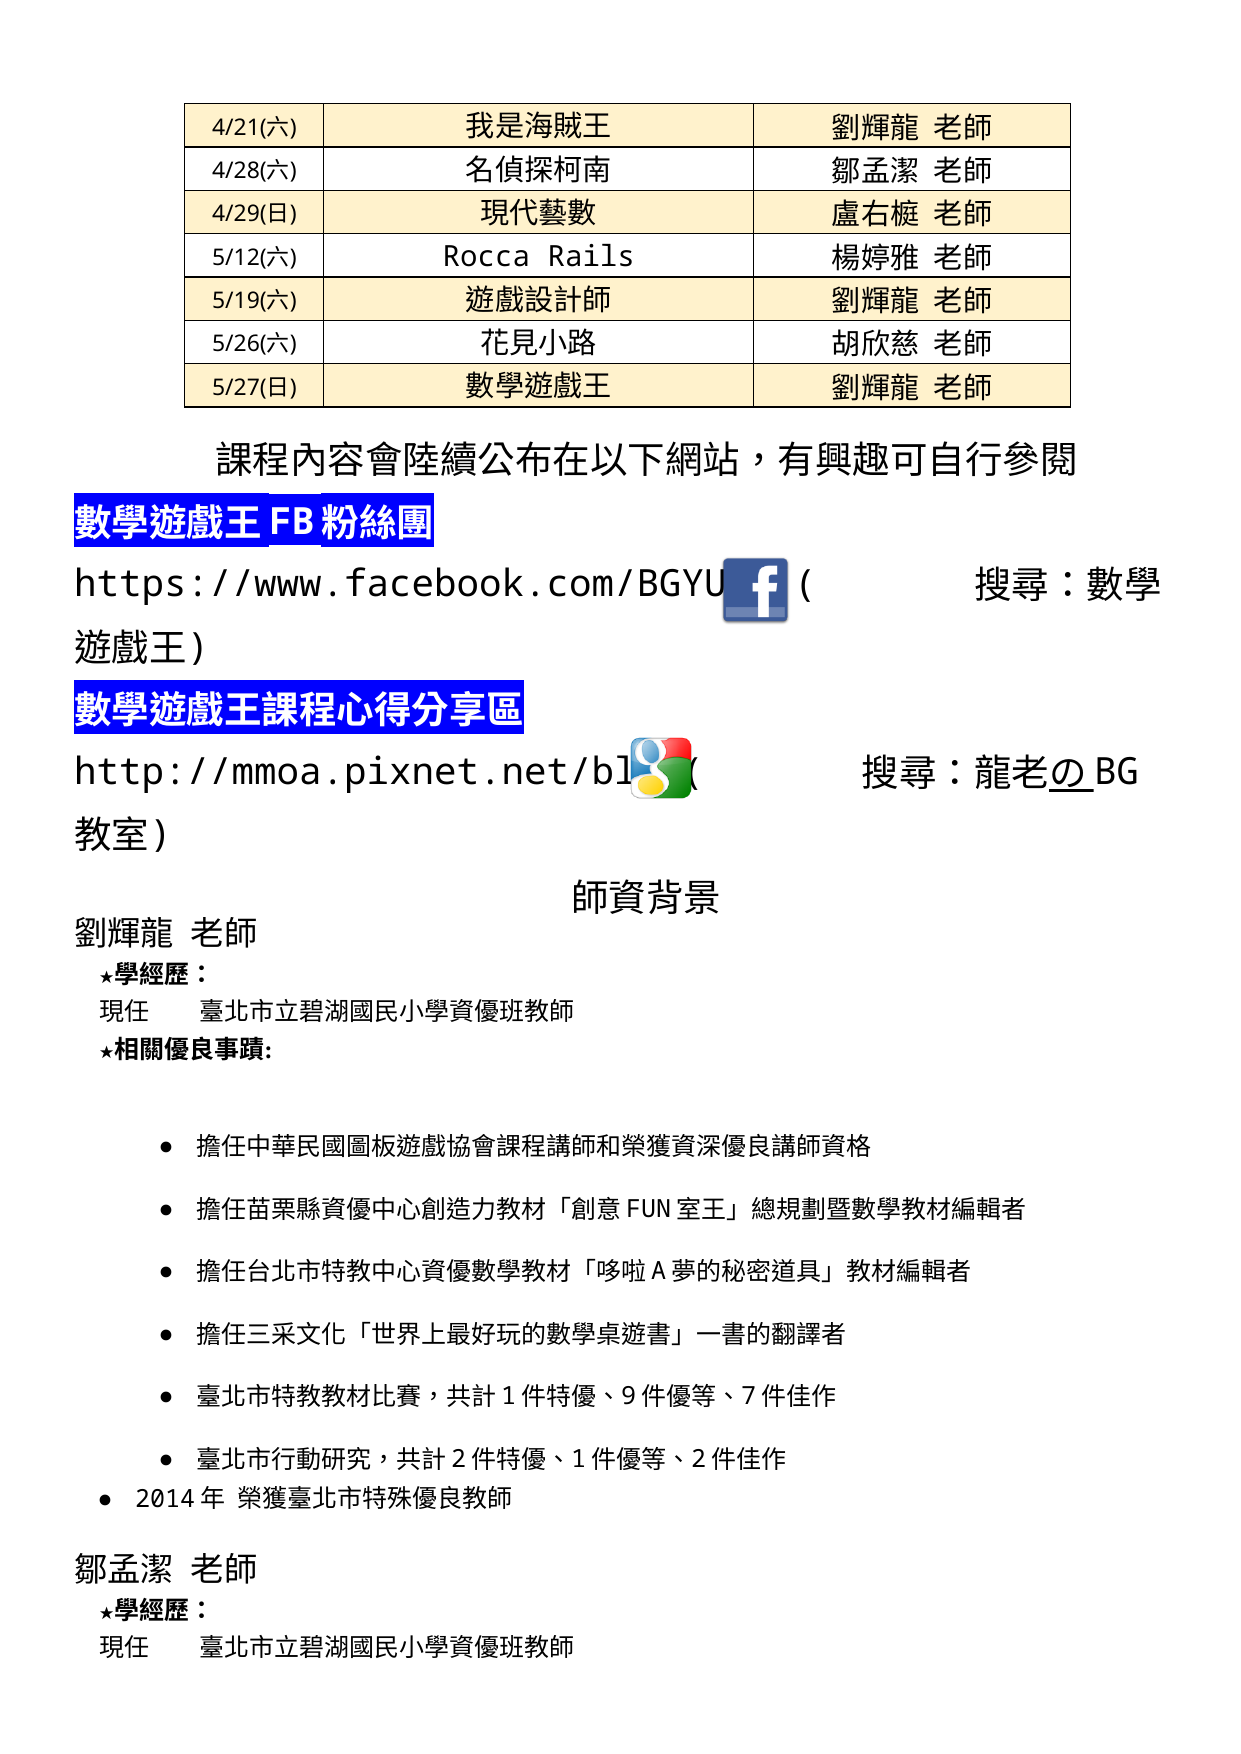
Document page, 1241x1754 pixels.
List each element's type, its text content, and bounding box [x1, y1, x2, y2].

list 擔任中華民國圖板遊戲協會課程講師和榮獲資深優良講師資格 [158, 1103, 1181, 1166]
text ★學經歷： [99, 953, 1181, 991]
text 數學遊戲王FB粉絲團 [74, 478, 1181, 541]
table_cell 5/27(日) [185, 364, 323, 406]
list 擔任苗栗縣資優中心創造力教材「創意FUN室王」總規劃暨數學教材編輯者 [158, 1166, 1181, 1228]
table_cell 4/28(六) [185, 148, 323, 190]
table_cell 胡欣慈 老師 [754, 321, 1070, 363]
text https://www.facebook.com/BGYUGI ( 搜尋：數學遊戲王) [74, 541, 1181, 666]
text ★學經歷： [99, 1589, 1181, 1627]
text 師資背景 [111, 853, 1181, 916]
list 擔任台北市特教中心資優數學教材「哆啦A夢的秘密道具」教材編輯者 [158, 1228, 1181, 1291]
list 2014年 榮獲臺北市特殊優良教師 [97, 1478, 1181, 1514]
table_cell 盧右榳 老師 [754, 191, 1070, 233]
table_cell 現代藝數 [324, 191, 753, 233]
table_cell 遊戲設計師 [324, 278, 753, 320]
list 臺北市行動研究，共計2件特優、1件優等、2件佳作 [158, 1416, 1181, 1478]
text http://mmoa.pixnet.net/blog( 搜尋：龍老のBG教室) [74, 728, 1181, 853]
table_cell 4/29(日) [185, 191, 323, 233]
text 課程內容會陸續公布在以下網站，有興趣可自行參閱 [111, 416, 1181, 478]
list 臺北市特教教材比賽，共計1件特優、9件優等、7件佳作 [158, 1353, 1181, 1416]
text ★相關優良事蹟: [99, 1028, 1181, 1066]
table_cell 5/19(六) [185, 278, 323, 320]
table_cell 劉輝龍 老師 [754, 104, 1070, 146]
table_cell 名偵探柯南 [324, 148, 753, 190]
table_cell 劉輝龍 老師 [754, 364, 1070, 406]
text 劉輝龍 老師 [74, 916, 1181, 953]
table_cell Rocca Rails [324, 234, 753, 276]
table_cell 5/12(六) [185, 234, 323, 276]
table_cell 劉輝龍 老師 [754, 278, 1070, 320]
text 現任 臺北市立碧湖國民小學資優班教師 [99, 1627, 1181, 1664]
list 擔任三采文化「世界上最好玩的數學桌遊書」一書的翻譯者 [158, 1291, 1181, 1353]
table_cell 5/26(六) [185, 321, 323, 363]
table_cell 楊婷雅 老師 [754, 234, 1070, 276]
table_cell 4/21(六) [185, 104, 323, 146]
text 現任 臺北市立碧湖國民小學資優班教師 [99, 991, 1181, 1028]
table_cell 我是海賊王 [324, 104, 753, 146]
table_cell 花見小路 [324, 321, 753, 363]
text 鄒孟潔 老師 [74, 1552, 1181, 1589]
table_cell 鄒孟潔 老師 [754, 148, 1070, 190]
text 數學遊戲王課程心得分享區 [74, 666, 1181, 728]
table_cell 數學遊戲王 [324, 364, 753, 406]
